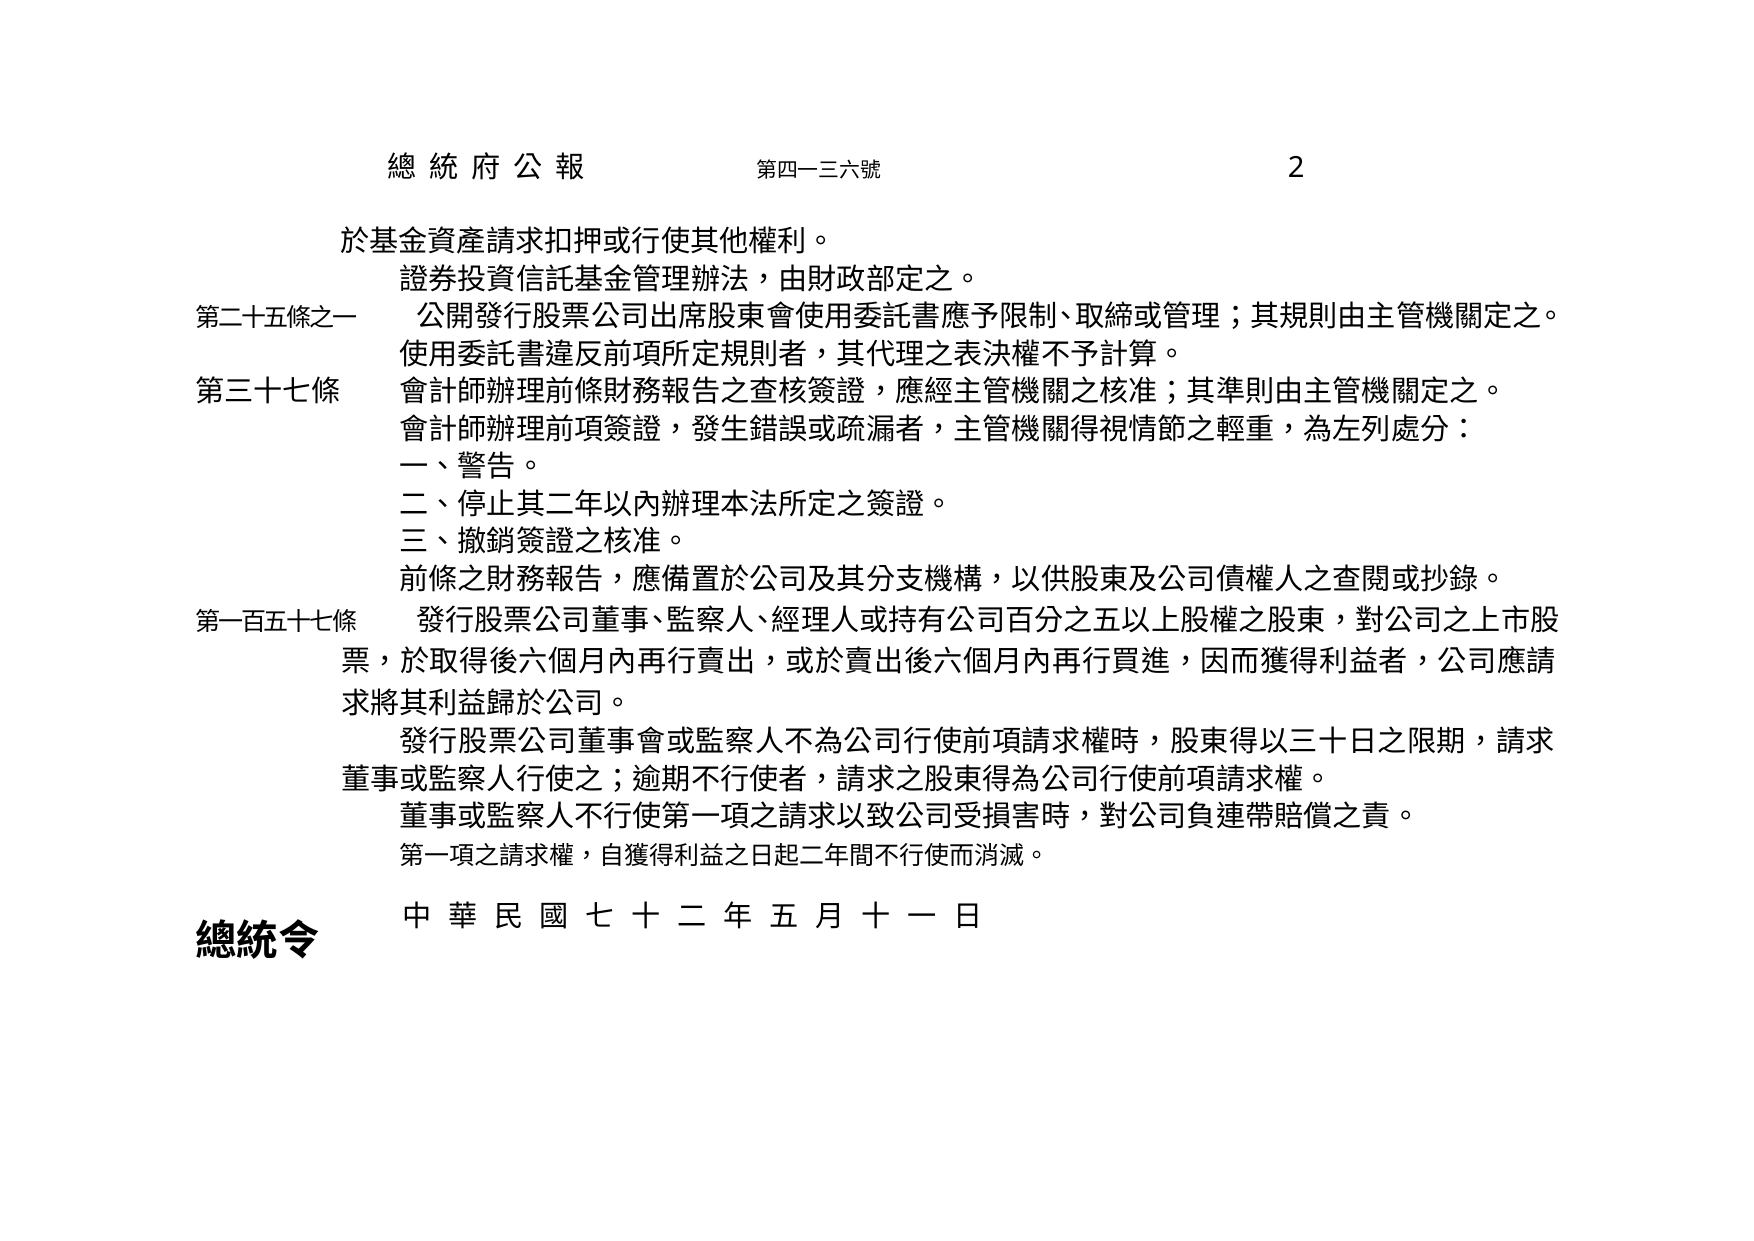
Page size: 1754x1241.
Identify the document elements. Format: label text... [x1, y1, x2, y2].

text 一、警告。 [399, 447, 1559, 484]
text 第一百五十七條 發行股票公司董事、監察人、經理人或持有公司百分之五以上股權之股東，對公司之上市股票，於取得後六個月內再行賣出，或於賣出後六個月內再行買進，因而獲得利益者，公司應請求將其利益歸於公司。 [195, 597, 1559, 722]
table_header 中華民國七十二年五月十一日 [399, 897, 986, 1003]
text 於基金資產請求扣押或行使其他權利。 [195, 222, 1559, 259]
text 董事或監察人不行使第一項之請求以致公司受損害時，對公司負連帶賠償之責。 [341, 797, 1559, 834]
text 第二十五條之一 公開發行股票公司出席股東會使用委託書應予限制、取締或管理；其規則由主管機關定之。 [195, 297, 1559, 334]
text 前條之財務報告，應備置於公司及其分支機構，以供股東及公司債權人之查閱或抄錄。 [341, 559, 1559, 597]
text 第一項之請求權，自獲得利益之日起二年間不行使而消滅。 [341, 834, 1559, 872]
text 會計師辦理前項簽證，發生錯誤或疏漏者，主管機關得視情節之輕重，為左列處分： [341, 409, 1559, 447]
text 二、停止其二年以內辦理本法所定之簽證。 [399, 484, 1559, 522]
table_header 總統令 [192, 897, 399, 1003]
text 使用委託書違反前項所定規則者，其代理之表決權不予計算。 [341, 334, 1559, 372]
text 證券投資信託基金管理辦法，由財政部定之。 [341, 259, 1559, 297]
text 三、撤銷簽證之核准。 [399, 522, 1559, 559]
text 發行股票公司董事會或監察人不為公司行使前項請求權時，股東得以三十日之限期，請求董事或監察人行使之；逾期不行使者，請求之股東得為公司行使前項請求權。 [341, 722, 1559, 797]
text 第三十七條 會計師辦理前條財務報告之查核簽證，應經主管機關之核准；其準則由主管機關定之。 [195, 372, 1559, 409]
